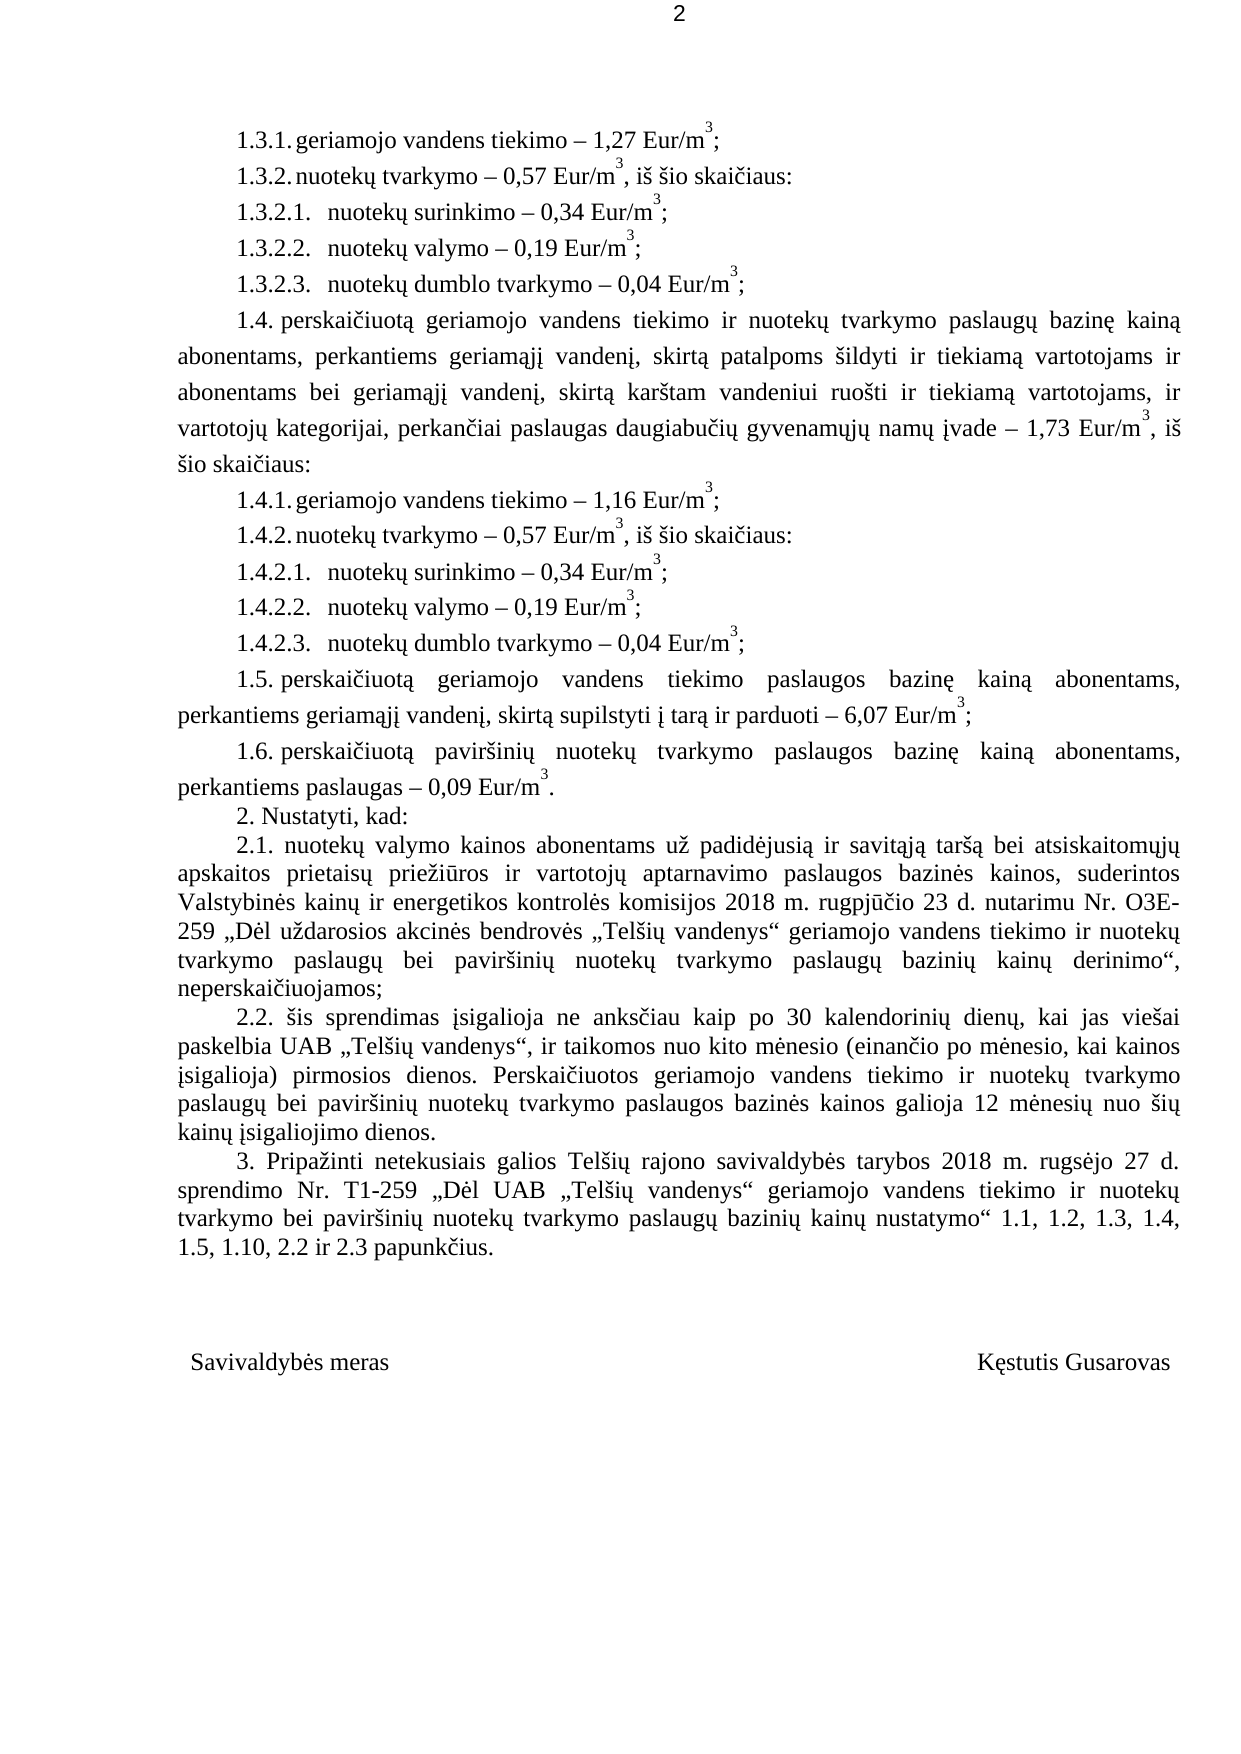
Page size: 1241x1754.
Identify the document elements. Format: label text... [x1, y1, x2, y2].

text 1.4.2.3. nuotekų dumblo tvarkymo – 0,04 Eur/m3; [177, 621, 1181, 657]
text 1.5. perskaičiuotą geriamojo vandens tiekimo paslaugos bazinę kainą abonentams, perkantiems geriamąjį vandenį, skirtą supilstyti į tarą ir parduoti – 6,07 Eur/m3; [177, 657, 1181, 729]
text 1.3.2.1. nuotekų surinkimo – 0,34 Eur/m3; [177, 190, 1181, 226]
text 1.4. perskaičiuotą geriamojo vandens tiekimo ir nuotekų tvarkymo paslaugų bazinę kainą abonentams, perkantiems geriamąjį vandenį, skirtą patalpoms šildyti ir tiekiamą vartotojams ir abonentams bei geriamąjį vandenį, skirtą karštam vandeniui ruošti ir tiekiamą vartotojams, ir vartotojų kategorijai, perkančiai paslaugas daugiabučių gyvenamųjų namų įvade – 1,73 Eur/m3, iš šio skaičiaus: [177, 298, 1181, 477]
text 1.4.1. geriamojo vandens tiekimo – 1,16 Eur/m3; [177, 477, 1181, 513]
text Savivaldybės meras Kęstutis Gusarovas [177, 1347, 1181, 1376]
text 2.2. šis sprendimas įsigalioja ne anksčiau kaip po 30 kalendorinių dienų, kai jas viešai paskelbia UAB „Telšių vandenys“, ir taikomos nuo kito mėnesio (einančio po mėnesio, kai kainos įsigalioja) pirmosios dienos. Perskaičiuotos geriamojo vandens tiekimo ir nuotekų tvarkymo paslaugų bei paviršinių nuotekų tvarkymo paslaugos bazinės kainos galioja 12 mėnesių nuo šių kainų įsigaliojimo dienos. [177, 1002, 1181, 1146]
text 1.3.2. nuotekų tvarkymo – 0,57 Eur/m3, iš šio skaičiaus: [177, 154, 1181, 190]
text 1.6. perskaičiuotą paviršinių nuotekų tvarkymo paslaugos bazinę kainą abonentams, perkantiems paslaugas – 0,09 Eur/m3. [177, 729, 1181, 801]
text 1.3.2.3. nuotekų dumblo tvarkymo – 0,04 Eur/m3; [177, 262, 1181, 298]
text 1.3.2.2. nuotekų valymo – 0,19 Eur/m3; [177, 226, 1181, 262]
text 1.4.2.2. nuotekų valymo – 0,19 Eur/m3; [177, 585, 1181, 621]
text 1.4.2. nuotekų tvarkymo – 0,57 Eur/m3, iš šio skaičiaus: [177, 513, 1181, 549]
text 1.3.1. geriamojo vandens tiekimo – 1,27 Eur/m3; [177, 118, 1181, 154]
text 2. Nustatyti, kad: [177, 801, 1181, 830]
text 3. Pripažinti netekusiais galios Telšių rajono savivaldybės tarybos 2018 m. rugsėjo 27 d. sprendimo Nr. T1-259 „Dėl UAB „Telšių vandenys“ geriamojo vandens tiekimo ir nuotekų tvarkymo bei paviršinių nuotekų tvarkymo paslaugų bazinių kainų nustatymo“ 1.1, 1.2, 1.3, 1.4, 1.5, 1.10, 2.2 ir 2.3 papunkčius. [177, 1146, 1181, 1261]
text 2.1. nuotekų valymo kainos abonentams už padidėjusią ir savitąją taršą bei atsiskaitomųjų apskaitos prietaisų priežiūros ir vartotojų aptarnavimo paslaugos bazinės kainos, suderintos Valstybinės kainų ir energetikos kontrolės komisijos 2018 m. rugpjūčio 23 d. nutarimu Nr. O3E-259 „Dėl uždarosios akcinės bendrovės „Telšių vandenys“ geriamojo vandens tiekimo ir nuotekų tvarkymo paslaugų bei paviršinių nuotekų tvarkymo paslaugų bazinių kainų derinimo“, neperskaičiuojamos; [177, 830, 1181, 1002]
text 1.4.2.1. nuotekų surinkimo – 0,34 Eur/m3; [177, 549, 1181, 585]
